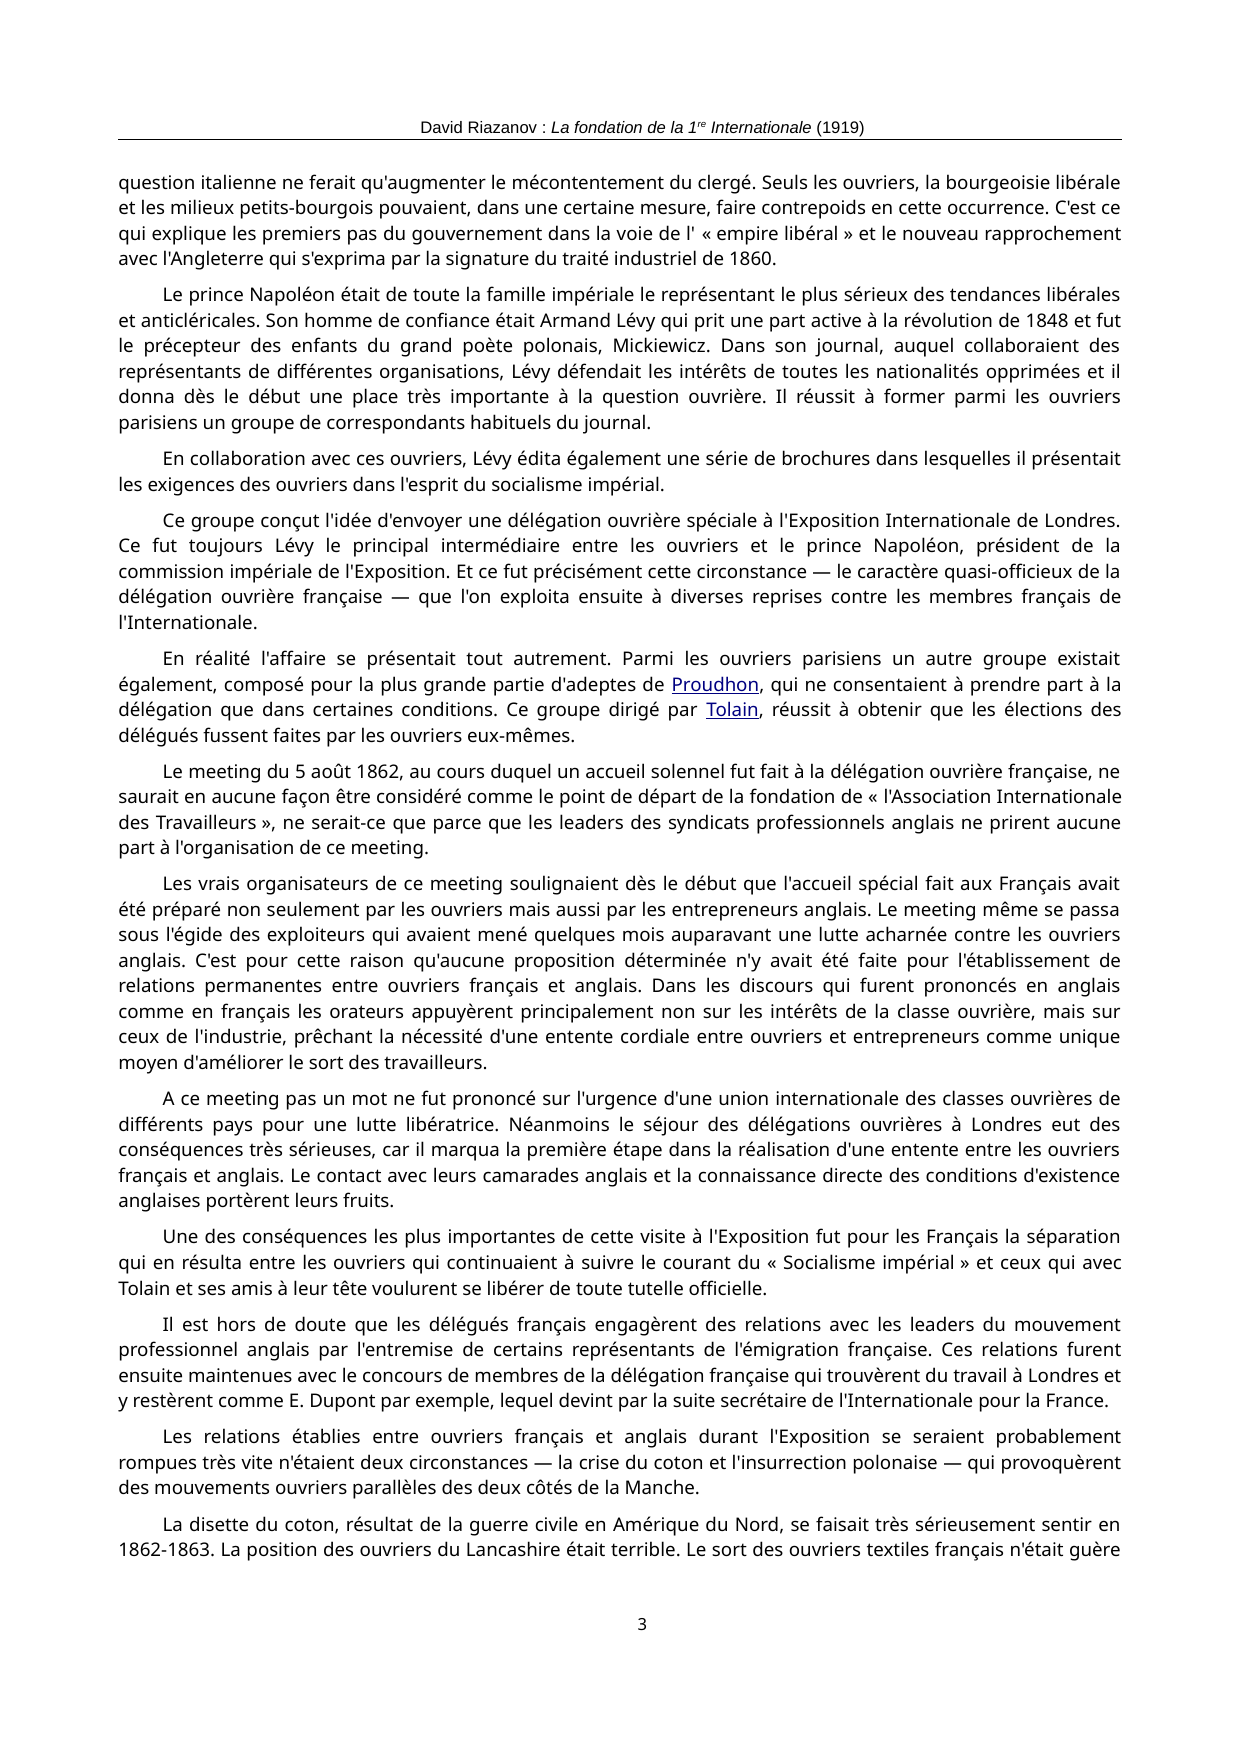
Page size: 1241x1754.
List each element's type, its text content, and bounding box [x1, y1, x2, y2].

text En réalité l'affaire se présentait tout autrement. Parmi les ouvriers parisiens un autre groupe existait également, composé pour la plus grande partie d'adeptes de Proudhon, qui ne consentaient à prendre part à la délégation que dans certaines conditions. Ce groupe dirigé par Tolain, réussit à obtenir que les élections des délégués fussent faites par les ouvriers eux-mêmes. [118, 645, 1122, 747]
text Les vrais organisateurs de ce meeting soulignaient dès le début que l'accueil spécial fait aux Français avait été préparé non seulement par les ouvriers mais aussi par les entrepreneurs anglais. Le meeting même se passa sous l'égide des exploiteurs qui avaient mené quelques mois auparavant une lutte acharnée contre les ouvriers anglais. C'est pour cette raison qu'aucune proposition déterminée n'y avait été faite pour l'établissement de relations permanentes entre ouvriers français et anglais. Dans les discours qui furent prononcés en anglais comme en français les orateurs appuyèrent principalement non sur les intérêts de la classe ouvrière, mais sur ceux de l'industrie, prêchant la nécessité d'une entente cordiale entre ouvriers et entrepreneurs comme unique moyen d'améliorer le sort des travailleurs. [118, 871, 1122, 1075]
text Ce groupe conçut l'idée d'envoyer une délégation ouvrière spéciale à l'Exposition Internationale de Londres. Ce fut toujours Lévy le principal intermédiaire entre les ouvriers et le prince Napoléon, président de la commission impériale de l'Exposition. Et ce fut précisément cette circonstance — le caractère quasi-officieux de la délégation ouvrière française — que l'on exploita ensuite à diverses reprises contre les membres français de l'Internationale. [118, 507, 1122, 635]
text Les relations établies entre ouvriers français et anglais durant l'Exposition se seraient probablement rompues très vite n'étaient deux circonstances — la crise du coton et l'insurrection polonaise — qui provoquèrent des mouvements ouvriers parallèles des deux côtés de la Manche. [118, 1424, 1122, 1500]
text En collaboration avec ces ouvriers, Lévy édita également une série de brochures dans lesquelles il présentait les exigences des ouvriers dans l'esprit du socialisme impérial. [118, 445, 1122, 496]
text Une des conséquences les plus importantes de cette visite à l'Exposition fut pour les Français la séparation qui en résulta entre les ouvriers qui continuaient à suivre le courant du « Socialisme impérial » et ceux qui avec Tolain et ses amis à leur tête voulurent se libérer de toute tutelle officielle. [118, 1224, 1122, 1300]
text La disette du coton, résultat de la guerre civile en Amérique du Nord, se faisait très sérieusement sentir en 1862-1863. La position des ouvriers du Lancashire était terrible. Le sort des ouvriers textiles français n'était guère [118, 1511, 1122, 1562]
text Le meeting du 5 août 1862, au cours duquel un accueil solennel fut fait à la délégation ouvrière française, ne saurait en aucune façon être considéré comme le point de départ de la fondation de « l'Association Internationale des Travailleurs », ne serait-ce que parce que les leaders des syndicats professionnels anglais ne prirent aucune part à l'organisation de ce meeting. [118, 758, 1122, 860]
text question italienne ne ferait qu'augmenter le mécontentement du clergé. Seuls les ouvriers, la bourgeoisie libérale et les milieux petits-bourgois pouvaient, dans une certaine mesure, faire contrepoids en cette occurrence. C'est ce qui explique les premiers pas du gouvernement dans la voie de l' « empire libéral » et le nouveau rapprochement avec l'Angleterre qui s'exprima par la signature du traité industriel de 1860. [118, 169, 1122, 271]
text A ce meeting pas un mot ne fut prononcé sur l'urgence d'une union internationale des classes ouvrières de différents pays pour une lutte libératrice. Néanmoins le séjour des délégations ouvrières à Londres eut des conséquences très sérieuses, car il marqua la première étape dans la réalisation d'une entente entre les ouvriers français et anglais. Le contact avec leurs camarades anglais et la connaissance directe des conditions d'existence anglaises portèrent leurs fruits. [118, 1086, 1122, 1213]
text Il est hors de doute que les délégués français engagèrent des relations avec les leaders du mouvement professionnel anglais par l'entremise de certains représentants de l'émigration française. Ces relations furent ensuite maintenues avec le concours de membres de la délégation française qui trouvèrent du travail à Londres et y restèrent comme E. Dupont par exemple, lequel devint par la suite secrétaire de l'Internationale pour la France. [118, 1311, 1122, 1413]
text Le prince Napoléon était de toute la famille impériale le représentant le plus sérieux des tendances libérales et anticléricales. Son homme de confiance était Armand Lévy qui prit une part active à la révolution de 1848 et fut le précepteur des enfants du grand poète polonais, Mickiewicz. Dans son journal, auquel collaboraient des représentants de différentes organisations, Lévy défendait les intérêts de toutes les nationalités opprimées et il donna dès le début une place très importante à la question ouvrière. Il réussit à former parmi les ouvriers parisiens un groupe de correspondants habituels du journal. [118, 282, 1122, 435]
